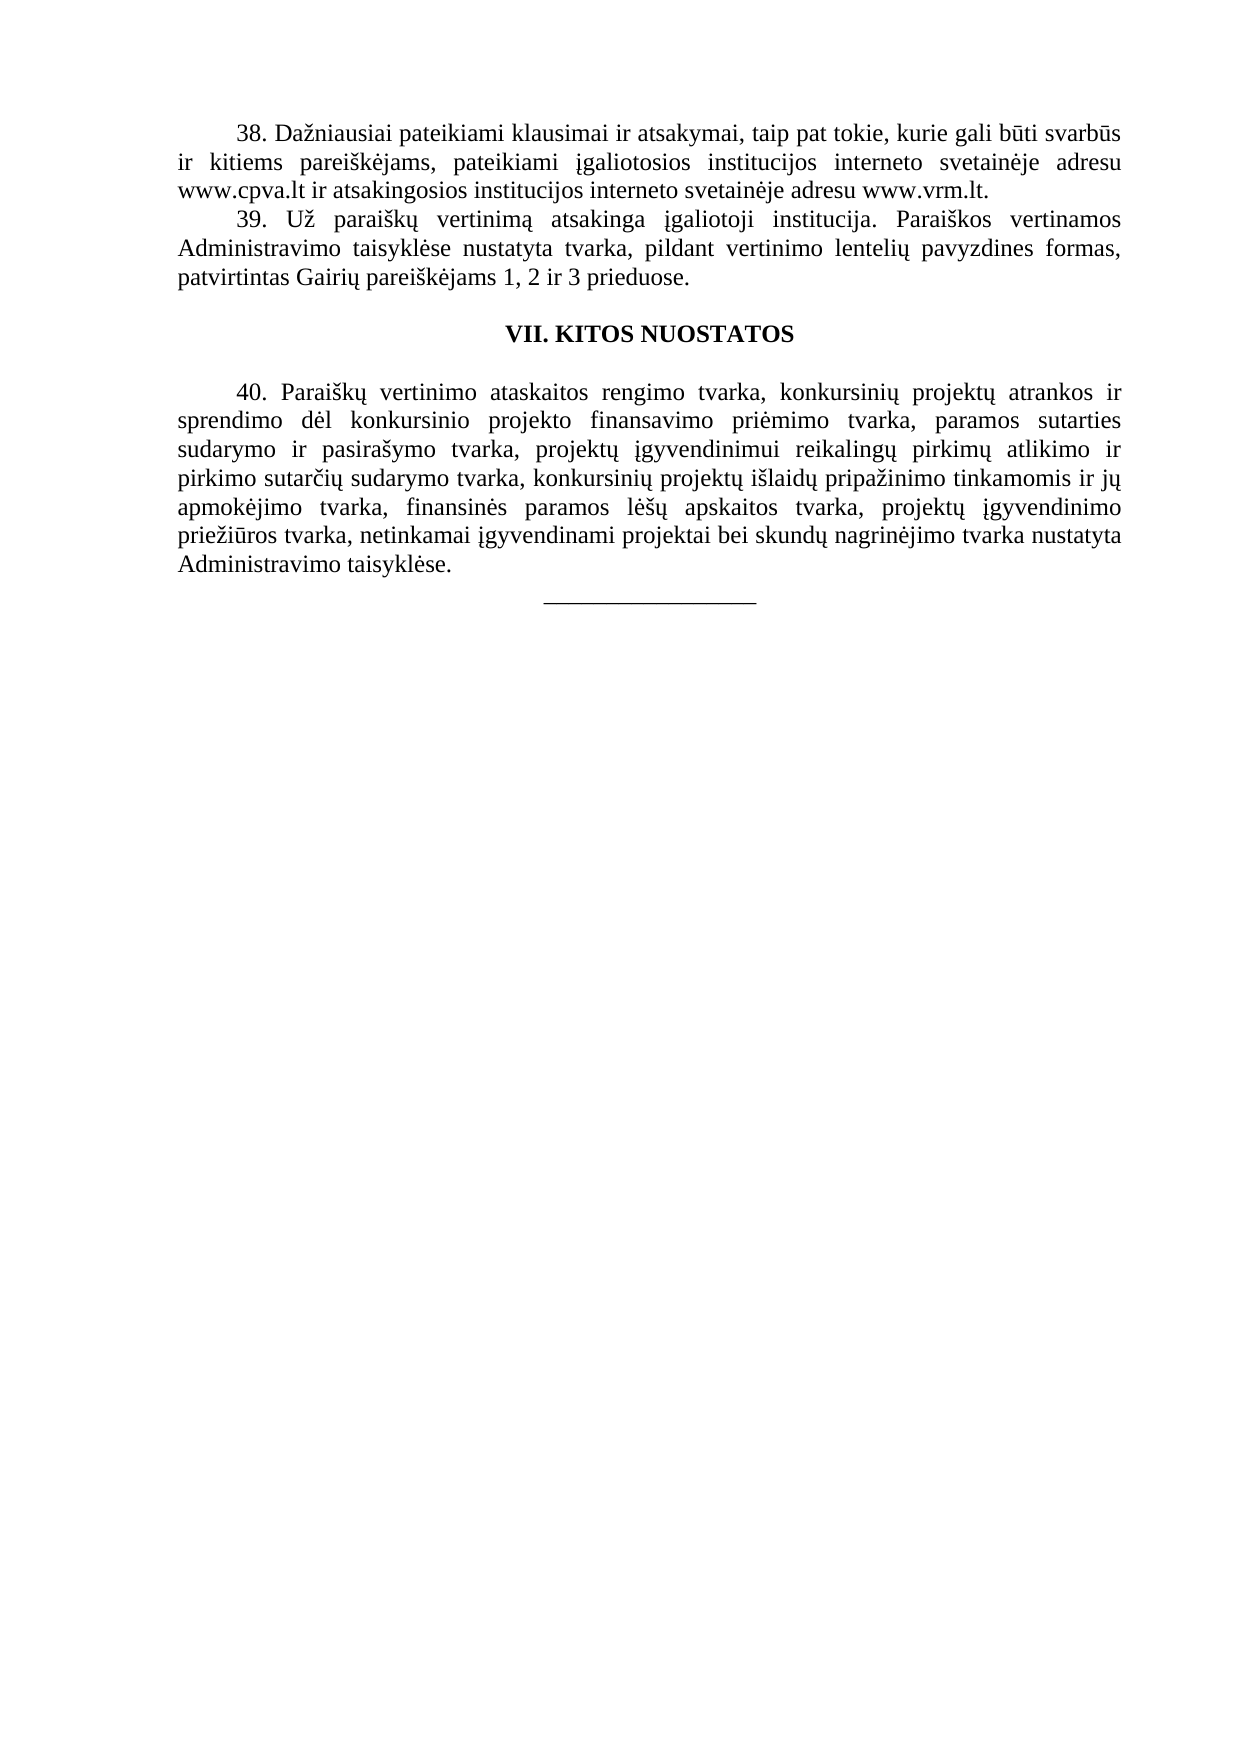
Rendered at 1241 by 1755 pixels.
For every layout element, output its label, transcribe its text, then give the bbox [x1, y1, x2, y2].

text _________________ [177, 578, 1122, 607]
text 40. Paraiškų vertinimo ataskaitos rengimo tvarka, konkursinių projektų atrankos ir sprendimo dėl konkursinio projekto finansavimo priėmimo tvarka, paramos sutarties sudarymo ir pasirašymo tvarka, projektų įgyvendinimui reikalingų pirkimų atlikimo ir pirkimo sutarčių sudarymo tvarka, konkursinių projektų išlaidų pripažinimo tinkamomis ir jų apmokėjimo tvarka, finansinės paramos lėšų apskaitos tvarka, projektų įgyvendinimo priežiūros tvarka, netinkamai įgyvendinami projektai bei skundų nagrinėjimo tvarka nustatyta Administravimo taisyklėse. [177, 377, 1122, 578]
text VII. KITOS NUOSTATOS [177, 319, 1122, 348]
text 39. Už paraiškų vertinimą atsakinga įgaliotoji institucija. Paraiškos vertinamos Administravimo taisyklėse nustatyta tvarka, pildant vertinimo lentelių pavyzdines formas, patvirtintas Gairių pareiškėjams 1, 2 ir 3 prieduose. [177, 204, 1122, 291]
text 38. Dažniausiai pateikiami klausimai ir atsakymai, taip pat tokie, kurie gali būti svarbūs ir kitiems pareiškėjams, pateikiami įgaliotosios institucijos interneto svetainėje adresu www.cpva.lt ir atsakingosios institucijos interneto svetainėje adresu www.vrm.lt. [177, 118, 1122, 204]
